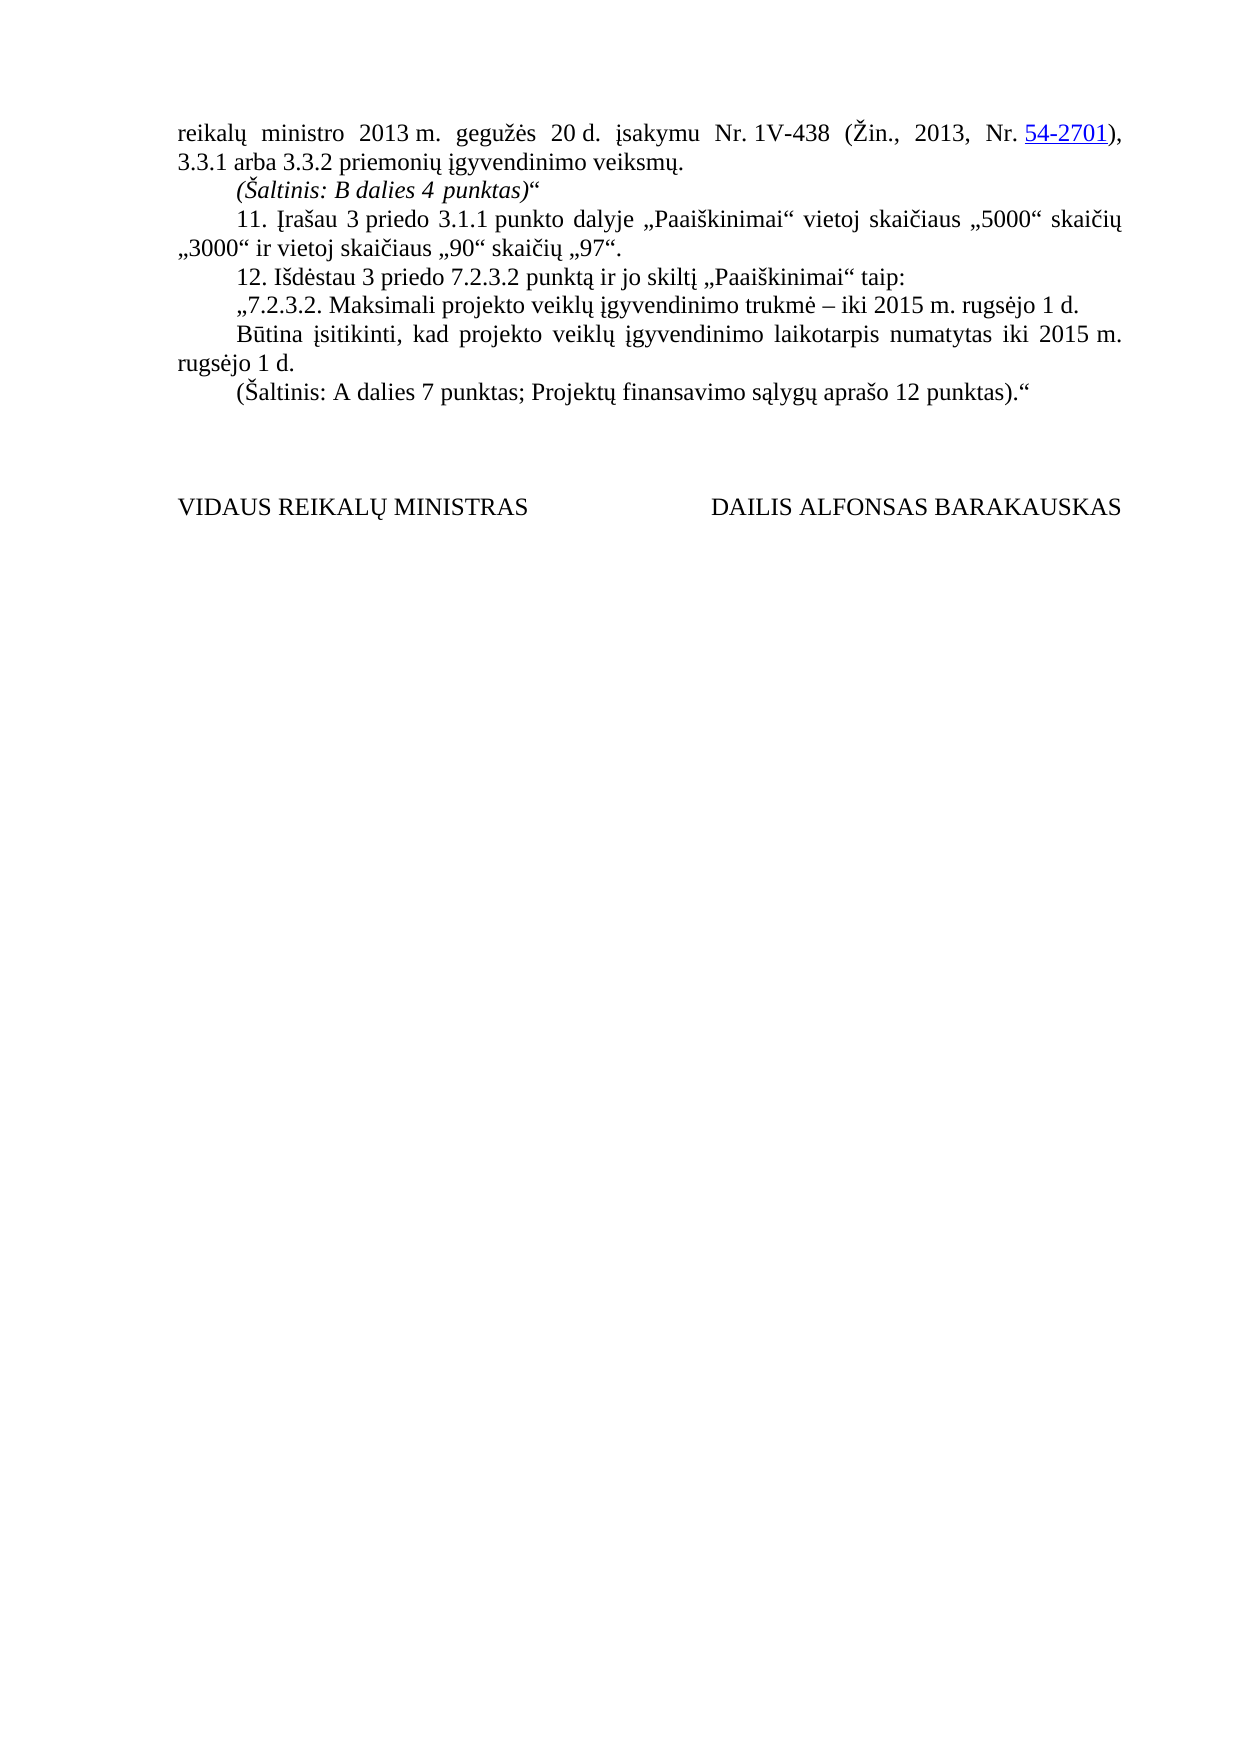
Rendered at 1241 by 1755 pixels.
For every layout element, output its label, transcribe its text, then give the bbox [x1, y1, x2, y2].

text (Šaltinis: A dalies 7 punktas; Projektų finansavimo sąlygų aprašo 12 punktas).“ [177, 377, 1122, 406]
text „7.2.3.2. Maksimali projekto veiklų įgyvendinimo trukmė – iki 2015 m. rugsėjo 1 d. [177, 291, 1122, 319]
text 12. Išdėstau 3 priedo 7.2.3.2 punktą ir jo skiltį „Paaiškinimai“ taip: [177, 262, 1122, 291]
text Būtina įsitikinti, kad projekto veiklų įgyvendinimo laikotarpis numatytas iki 2015 m. rugsėjo 1 d. [177, 319, 1122, 377]
text (Šaltinis: B dalies 4 punktas)“ [177, 176, 1122, 204]
text Vidaus reikalų ministras Dailis Alfonsas Barakauskas [177, 492, 1122, 521]
text 11. Įrašau 3 priedo 3.1.1 punkto dalyje „Paaiškinimai“ vietoj skaičiaus „5000“ skaičių „3000“ ir vietoj skaičiaus „90“ skaičių „97“. [177, 204, 1122, 262]
text reikalų ministro 2013 m. gegužės 20 d. įsakymu Nr. 1V-438 (Žin., 2013, Nr. 54-2701), 3.3.1 arba 3.3.2 priemonių įgyvendinimo veiksmų. [177, 118, 1122, 176]
